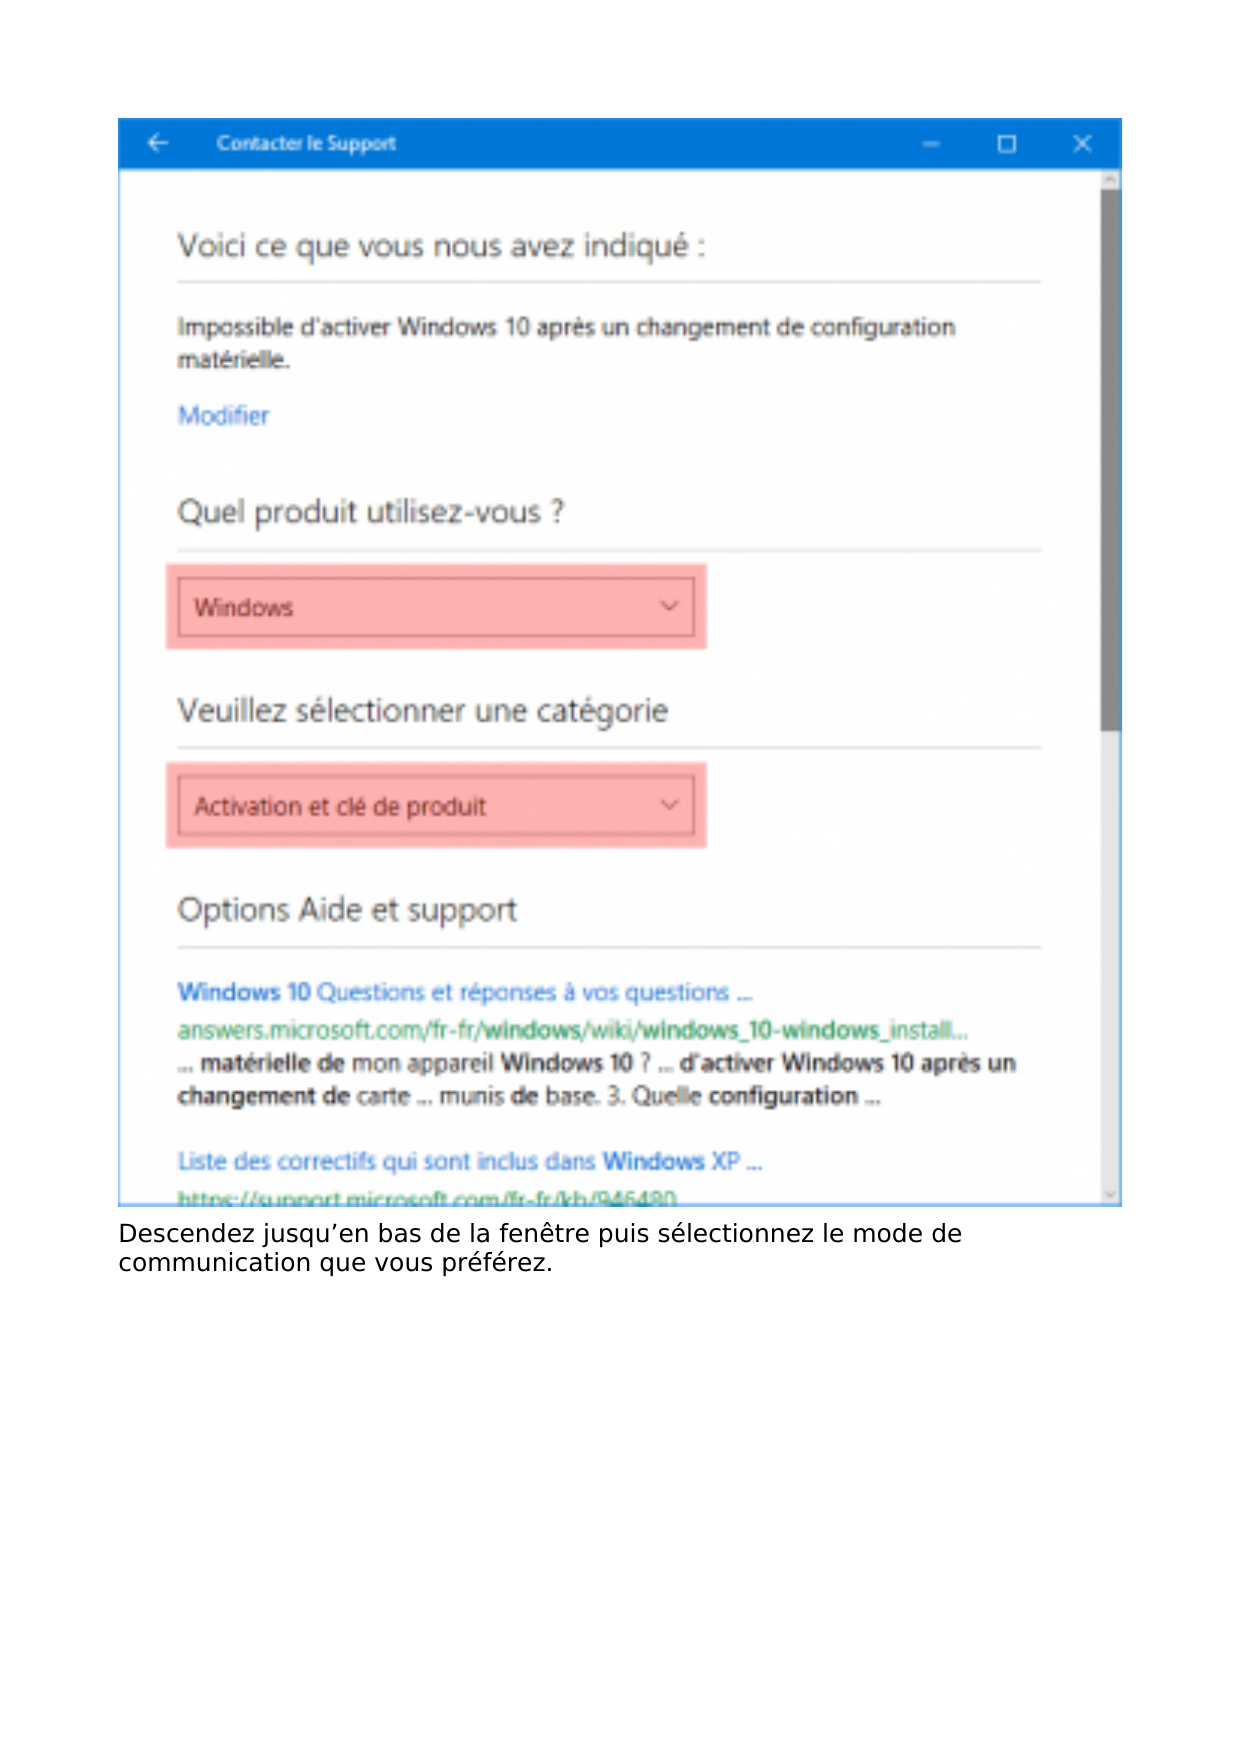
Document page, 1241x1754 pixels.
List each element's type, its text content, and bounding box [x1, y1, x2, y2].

text Descendez jusqu’en bas de la fenêtre puis sélectionnez le mode de communication que vous préférez. [118, 1219, 1122, 1277]
picture [118, 118, 1123, 1207]
